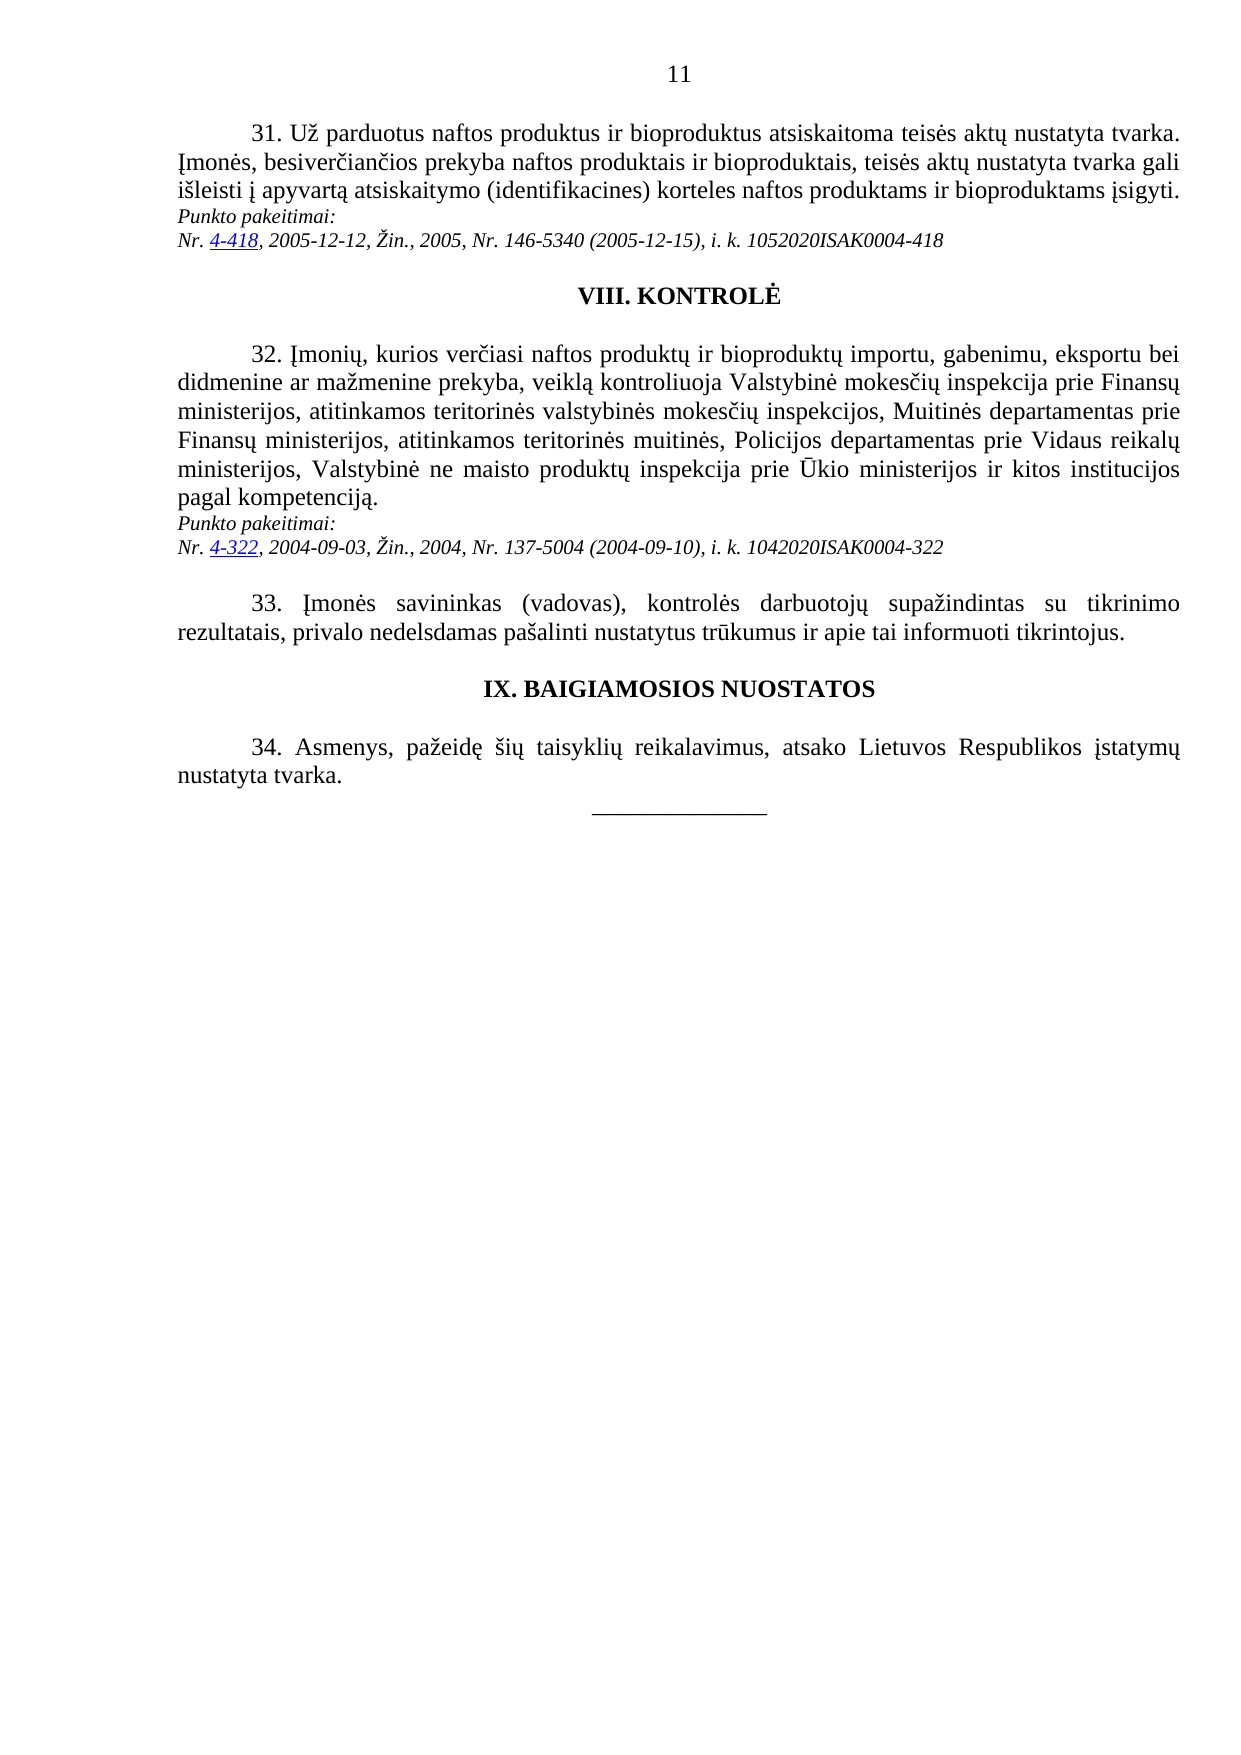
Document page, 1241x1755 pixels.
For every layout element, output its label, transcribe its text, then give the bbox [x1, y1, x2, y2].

text 32. Įmonių, kurios verčiasi naftos produktų ir bioproduktų importu, gabenimu, eksportu bei didmenine ar mažmenine prekyba, veiklą kontroliuoja Valstybinė mokesčių inspekcija prie Finansų ministerijos, atitinkamos teritorinės valstybinės mokesčių inspekcijos, Muitinės departamentas prie Finansų ministerijos, atitinkamos teritorinės muitinės, Policijos departamentas prie Vidaus reikalų ministerijos, Valstybinė ne maisto produktų inspekcija prie Ūkio ministerijos ir kitos institucijos pagal kompetenciją. [177, 339, 1181, 511]
text IX. BAIGIAMOSIOS NUOSTATOS [177, 674, 1181, 703]
text Nr. 4-418, 2005-12-12, Žin., 2005, Nr. 146-5340 (2005-12-15), i. k. 1052020ISAK0004-418 [177, 228, 1181, 252]
text ______________ [177, 789, 1181, 818]
text Punkto pakeitimai: [177, 511, 1181, 535]
text Punkto pakeitimai: [177, 204, 1181, 228]
text 31. Už parduotus naftos produktus ir bioproduktus atsiskaitoma teisės aktų nustatyta tvarka. Įmonės, besiverčiančios prekyba naftos produktais ir bioproduktais, teisės aktų nustatyta tvarka gali išleisti į apyvartą atsiskaitymo (identifikacines) korteles naftos produktams ir bioproduktams įsigyti. [177, 118, 1181, 204]
text VIII. KONTROLĖ [177, 281, 1181, 310]
text Nr. 4-322, 2004-09-03, Žin., 2004, Nr. 137-5004 (2004-09-10), i. k. 1042020ISAK0004-322 [177, 535, 1181, 559]
text 34. Asmenys, pažeidę šių taisyklių reikalavimus, atsako Lietuvos Respublikos įstatymų nustatyta tvarka. [177, 732, 1181, 789]
text 33. Įmonės savininkas (vadovas), kontrolės darbuotojų supažindintas su tikrinimo rezultatais, privalo nedelsdamas pašalinti nustatytus trūkumus ir apie tai informuoti tikrintojus. [177, 588, 1181, 646]
